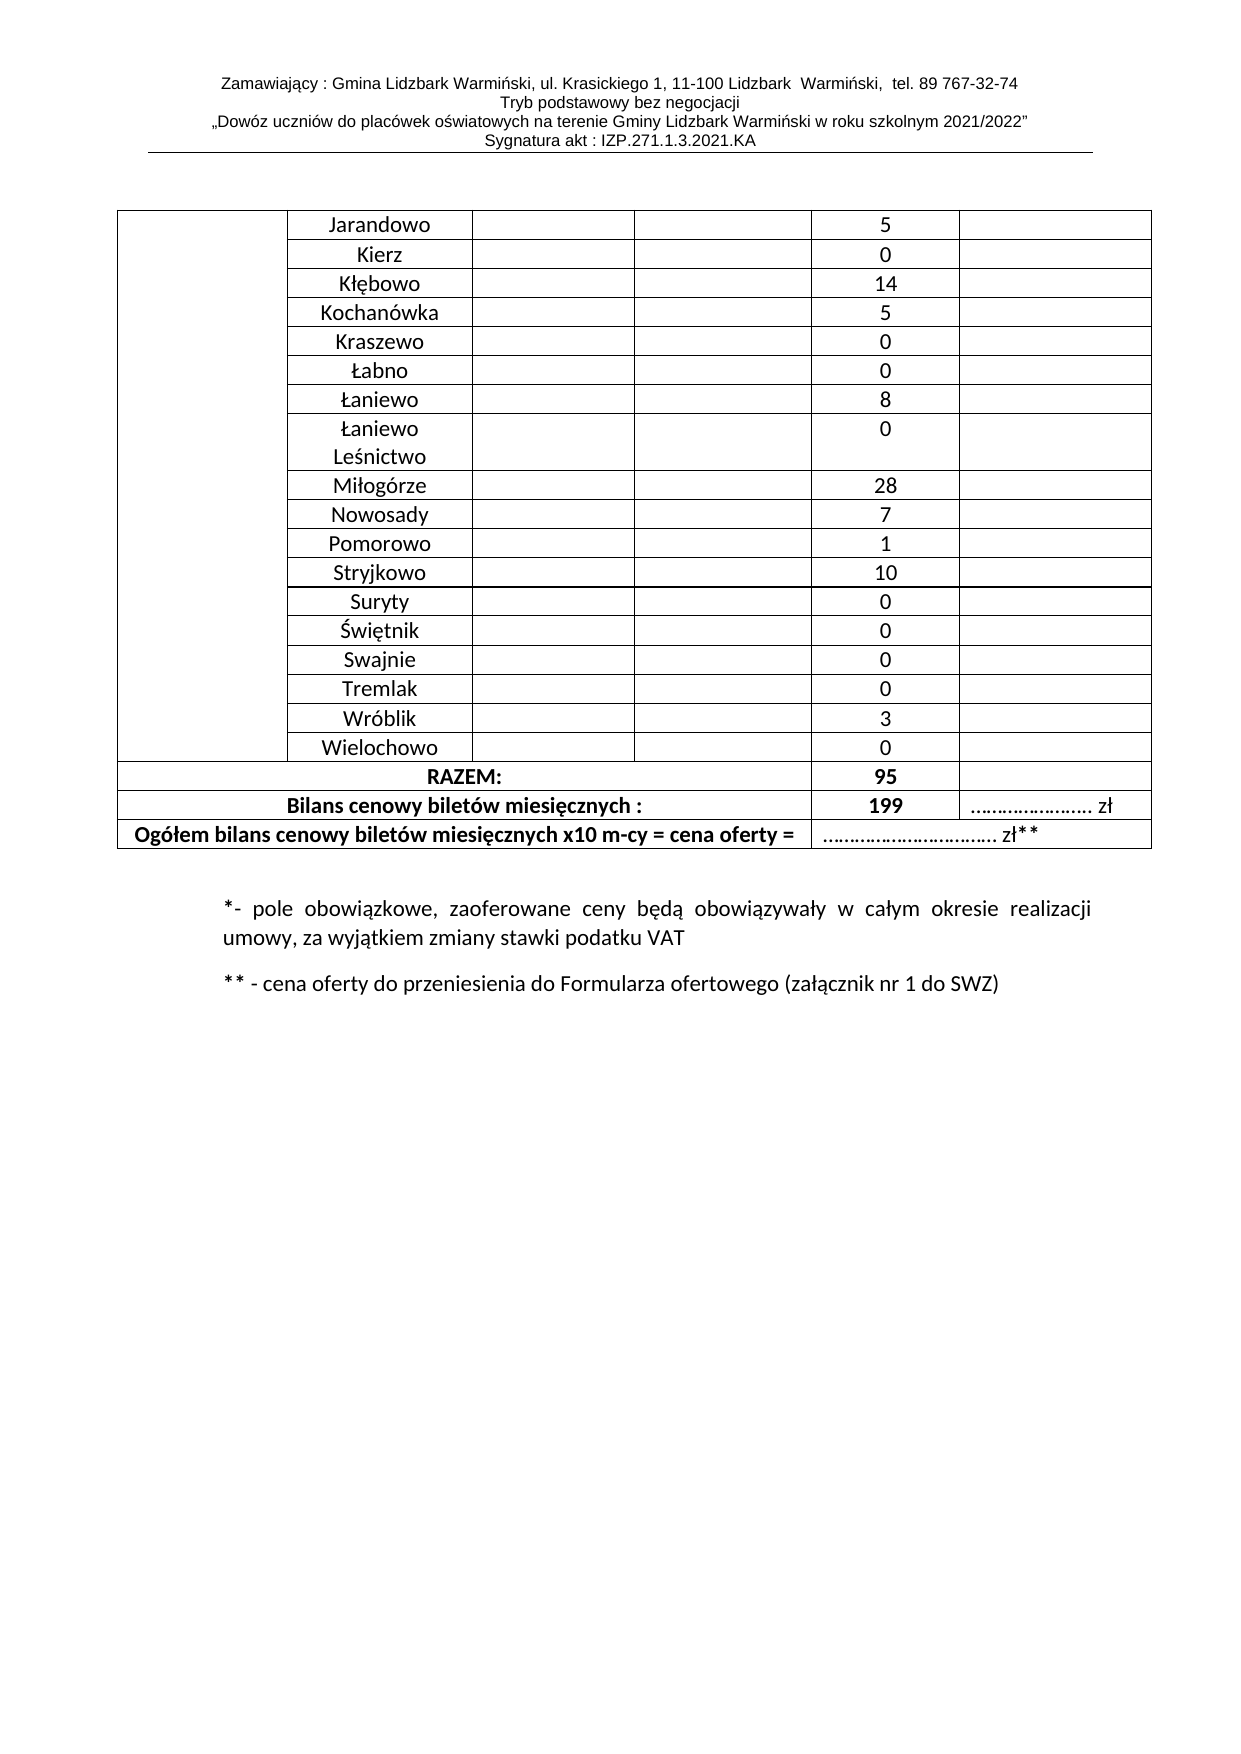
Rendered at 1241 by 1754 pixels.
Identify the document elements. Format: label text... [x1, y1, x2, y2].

table_cell Nowosady [288, 500, 472, 528]
table_cell [635, 211, 811, 239]
table_cell [118, 211, 287, 761]
table_cell [635, 529, 811, 557]
table_cell Bilans cenowy biletów miesięcznych : [118, 791, 811, 819]
table_cell [473, 588, 634, 615]
list ** - cena oferty do przeniesienia do Formularza ofertowego (załącznik nr 1 do SWZ) [223, 969, 1093, 997]
table_cell Jarandowo [288, 211, 472, 239]
table_cell [635, 733, 811, 761]
table_cell 3 [812, 704, 959, 732]
table_cell Swajnie [288, 646, 472, 673]
table_cell [635, 500, 811, 528]
table_cell [473, 733, 634, 761]
table_cell [960, 356, 1151, 384]
table_cell Wielochowo [288, 733, 472, 761]
table_cell [473, 385, 634, 413]
table_cell 0 [812, 616, 959, 644]
table_cell [960, 646, 1151, 673]
table_cell [960, 616, 1151, 644]
table_cell [960, 675, 1151, 703]
table_cell [635, 414, 811, 470]
table_cell [960, 500, 1151, 528]
table_cell Stryjkowo [288, 558, 472, 586]
table_cell Świętnik [288, 616, 472, 644]
table_cell [473, 327, 634, 355]
table_cell [473, 240, 634, 268]
table_cell [635, 269, 811, 297]
table_cell [960, 733, 1151, 761]
table_cell 95 [812, 762, 959, 790]
table_cell 0 [812, 240, 959, 268]
table_cell [960, 588, 1151, 615]
table_cell 199 [812, 791, 959, 819]
table_cell [960, 471, 1151, 499]
table_cell [960, 558, 1151, 586]
table_cell [473, 211, 634, 239]
table_cell [473, 500, 634, 528]
table_cell 0 [812, 646, 959, 673]
table_cell 5 [812, 298, 959, 326]
table_cell [960, 211, 1151, 239]
table_cell [960, 414, 1151, 470]
table_cell Suryty [288, 588, 472, 615]
table_cell [635, 558, 811, 586]
table_cell [473, 675, 634, 703]
table_cell …………………………… zł** [812, 820, 1151, 848]
table_cell 0 [812, 675, 959, 703]
table_cell [635, 588, 811, 615]
table_cell Miłogórze [288, 471, 472, 499]
table_cell Łaniewo Leśnictwo [288, 414, 472, 470]
table_cell 5 [812, 211, 959, 239]
table_cell Pomorowo [288, 529, 472, 557]
table_cell Kłębowo [288, 269, 472, 297]
table_cell Wróblik [288, 704, 472, 732]
table_cell [960, 269, 1151, 297]
list *- pole obowiązkowe, zaoferowane ceny będą obowiązywały w całym okresie realizacji umowy, za wyjątkiem zmiany stawki podatku VAT [223, 894, 1093, 951]
table_cell [960, 385, 1151, 413]
table_cell ………………….. zł [960, 791, 1151, 819]
table_cell [635, 356, 811, 384]
table_cell Kierz [288, 240, 472, 268]
table_cell [635, 616, 811, 644]
table_cell [960, 240, 1151, 268]
table_cell [473, 616, 634, 644]
table_cell [960, 298, 1151, 326]
table_cell [635, 675, 811, 703]
table_cell 8 [812, 385, 959, 413]
table_cell 1 [812, 529, 959, 557]
table_cell [635, 471, 811, 499]
table_cell [960, 704, 1151, 732]
table_cell 28 [812, 471, 959, 499]
table_cell [473, 356, 634, 384]
table_cell [635, 298, 811, 326]
table_cell Łabno [288, 356, 472, 384]
table_cell 7 [812, 500, 959, 528]
table_cell 0 [812, 327, 959, 355]
table_cell Łaniewo [288, 385, 472, 413]
table_cell [473, 704, 634, 732]
table_cell [473, 646, 634, 673]
table_cell 10 [812, 558, 959, 586]
table_cell Tremlak [288, 675, 472, 703]
table_cell [473, 414, 634, 470]
table_cell 0 [812, 414, 959, 470]
table_cell [473, 558, 634, 586]
table_cell [473, 529, 634, 557]
table_cell Kochanówka [288, 298, 472, 326]
table_cell [960, 529, 1151, 557]
table_cell Ogółem bilans cenowy biletów miesięcznych x10 m-cy = cena oferty = [118, 820, 811, 848]
table_cell Kraszewo [288, 327, 472, 355]
table_cell RAZEM: [118, 762, 811, 790]
table_cell [960, 327, 1151, 355]
table_cell [635, 704, 811, 732]
table_cell 0 [812, 356, 959, 384]
table_cell [960, 762, 1151, 790]
table_cell 0 [812, 588, 959, 615]
table_cell [473, 269, 634, 297]
table_cell [473, 471, 634, 499]
table_cell 0 [812, 733, 959, 761]
table_cell [635, 385, 811, 413]
table_cell 14 [812, 269, 959, 297]
table_cell [473, 298, 634, 326]
table_cell [635, 646, 811, 673]
table_cell [635, 240, 811, 268]
table_cell [635, 327, 811, 355]
